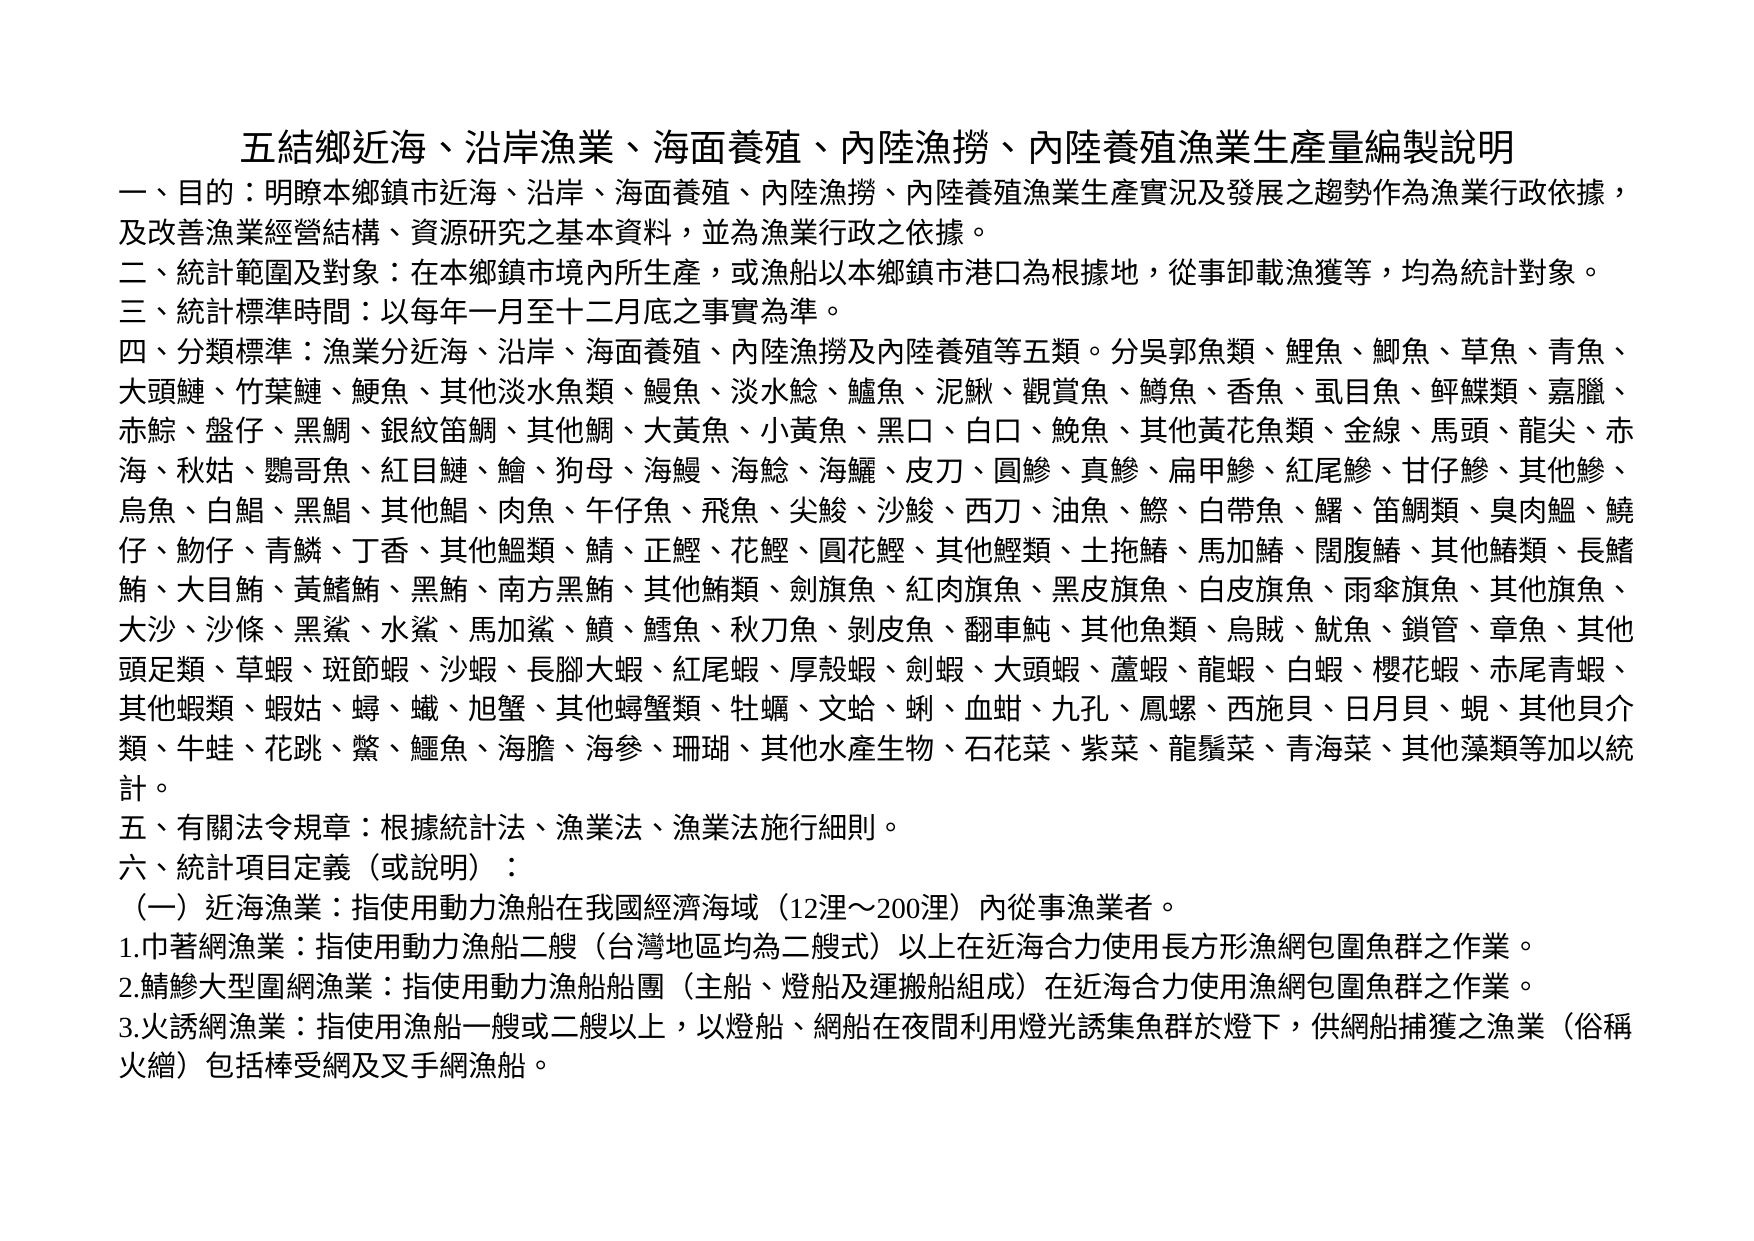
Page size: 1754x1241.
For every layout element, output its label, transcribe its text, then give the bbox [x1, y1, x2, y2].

text 四、分類標準：漁業分近海、沿岸、海面養殖、內陸漁撈及內陸養殖等五類。分吳郭魚類、鯉魚、鯽魚、草魚、青魚、大頭鰱、竹葉鰱、鯁魚、其他淡水魚類、鰻魚、淡水鯰、鱸魚、泥鰍、觀賞魚、鱒魚、香魚、虱目魚、鲆鰈類、嘉臘、赤鯮、盤仔、黑鯛、銀紋笛鯛、其他鯛、大黃魚、小黃魚、黑口、白口、鮸魚、其他黃花魚類、金線、馬頭、龍尖、赤海、秋姑、鸚哥魚、紅目鰱、鱠、狗母、海鰻、海鯰、海鱺、皮刀、圓鰺、真鰺、扁甲鰺、紅尾鰺、甘仔鰺、其他鰺、烏魚、白鯧、黑鯧、其他鯧、肉魚、午仔魚、飛魚、尖鮻、沙鮻、西刀、油魚、鰶、白帶魚、鱰、笛鯛類、臭肉鰮、鱙仔、魩仔、青鱗、丁香、其他鰮類、鯖、正鰹、花鰹、圓花鰹、其他鰹類、土拖鰆、馬加鰆、闊腹鰆、其他鰆類、長鰭鮪、大目鮪、黃鰭鮪、黑鮪、南方黑鮪、其他鮪類、劍旗魚、紅肉旗魚、黑皮旗魚、白皮旗魚、雨傘旗魚、其他旗魚、大沙、沙條、黑鯊、水鯊、馬加鯊、鱝、鱈魚、秋刀魚、剝皮魚、翻車魨、其他魚類、烏賊、魷魚、鎖管、章魚、其他頭足類、草蝦、斑節蝦、沙蝦、長腳大蝦、紅尾蝦、厚殼蝦、劍蝦、大頭蝦、蘆蝦、龍蝦、白蝦、櫻花蝦、赤尾青蝦、其他蝦類、蝦姑、蟳、蠘、旭蟹、其他蟳蟹類、牡蠣、文蛤、蜊、血蚶、九孔、鳳螺、西施貝、日月貝、蜆、其他貝介類、牛蛙、花跳、鱉、鱷魚、海膽、海參、珊瑚、其他水產生物、石花菜、紫菜、龍鬚菜、青海菜、其他藻類等加以統計。 [118, 331, 1636, 808]
text 五、有關法令規章：根據統計法、漁業法、漁業法施行細則。 [118, 808, 1636, 847]
text 2.鯖鰺大型圍網漁業：指使用動力漁船船團（主船、燈船及運搬船組成）在近海合力使用漁網包圍魚群之作業。 [118, 966, 1636, 1006]
text 1.巾著網漁業：指使用動力漁船二艘（台灣地區均為二艘式）以上在近海合力使用長方形漁網包圍魚群之作業。 [118, 927, 1636, 966]
text 一、目的：明瞭本鄉鎮市近海、沿岸、海面養殖、內陸漁撈、內陸養殖漁業生產實況及發展之趨勢作為漁業行政依據，及改善漁業經營結構、資源研究之基本資料，並為漁業行政之依據。 [118, 173, 1636, 252]
text 五結鄉近海、沿岸漁業、海面養殖、內陸漁撈、內陸養殖漁業生產量編製說明 [118, 118, 1636, 173]
text （一）近海漁業：指使用動力漁船在我國經濟海域（12浬～200浬）內從事漁業者。 [118, 887, 1636, 927]
text 二、統計範圍及對象：在本鄉鎮市境內所生產，或漁船以本鄉鎮市港口為根據地，從事卸載漁獲等，均為統計對象。 [118, 252, 1636, 292]
text 六、統計項目定義（或說明）： [118, 847, 1636, 887]
text 3.火誘網漁業：指使用漁船一艘或二艘以上，以燈船、網船在夜間利用燈光誘集魚群於燈下，供網船捕獲之漁業（俗稱火繒）包括棒受網及叉手網漁船。 [118, 1006, 1636, 1085]
text 三、統計標準時間：以每年一月至十二月底之事實為準。 [118, 292, 1636, 331]
